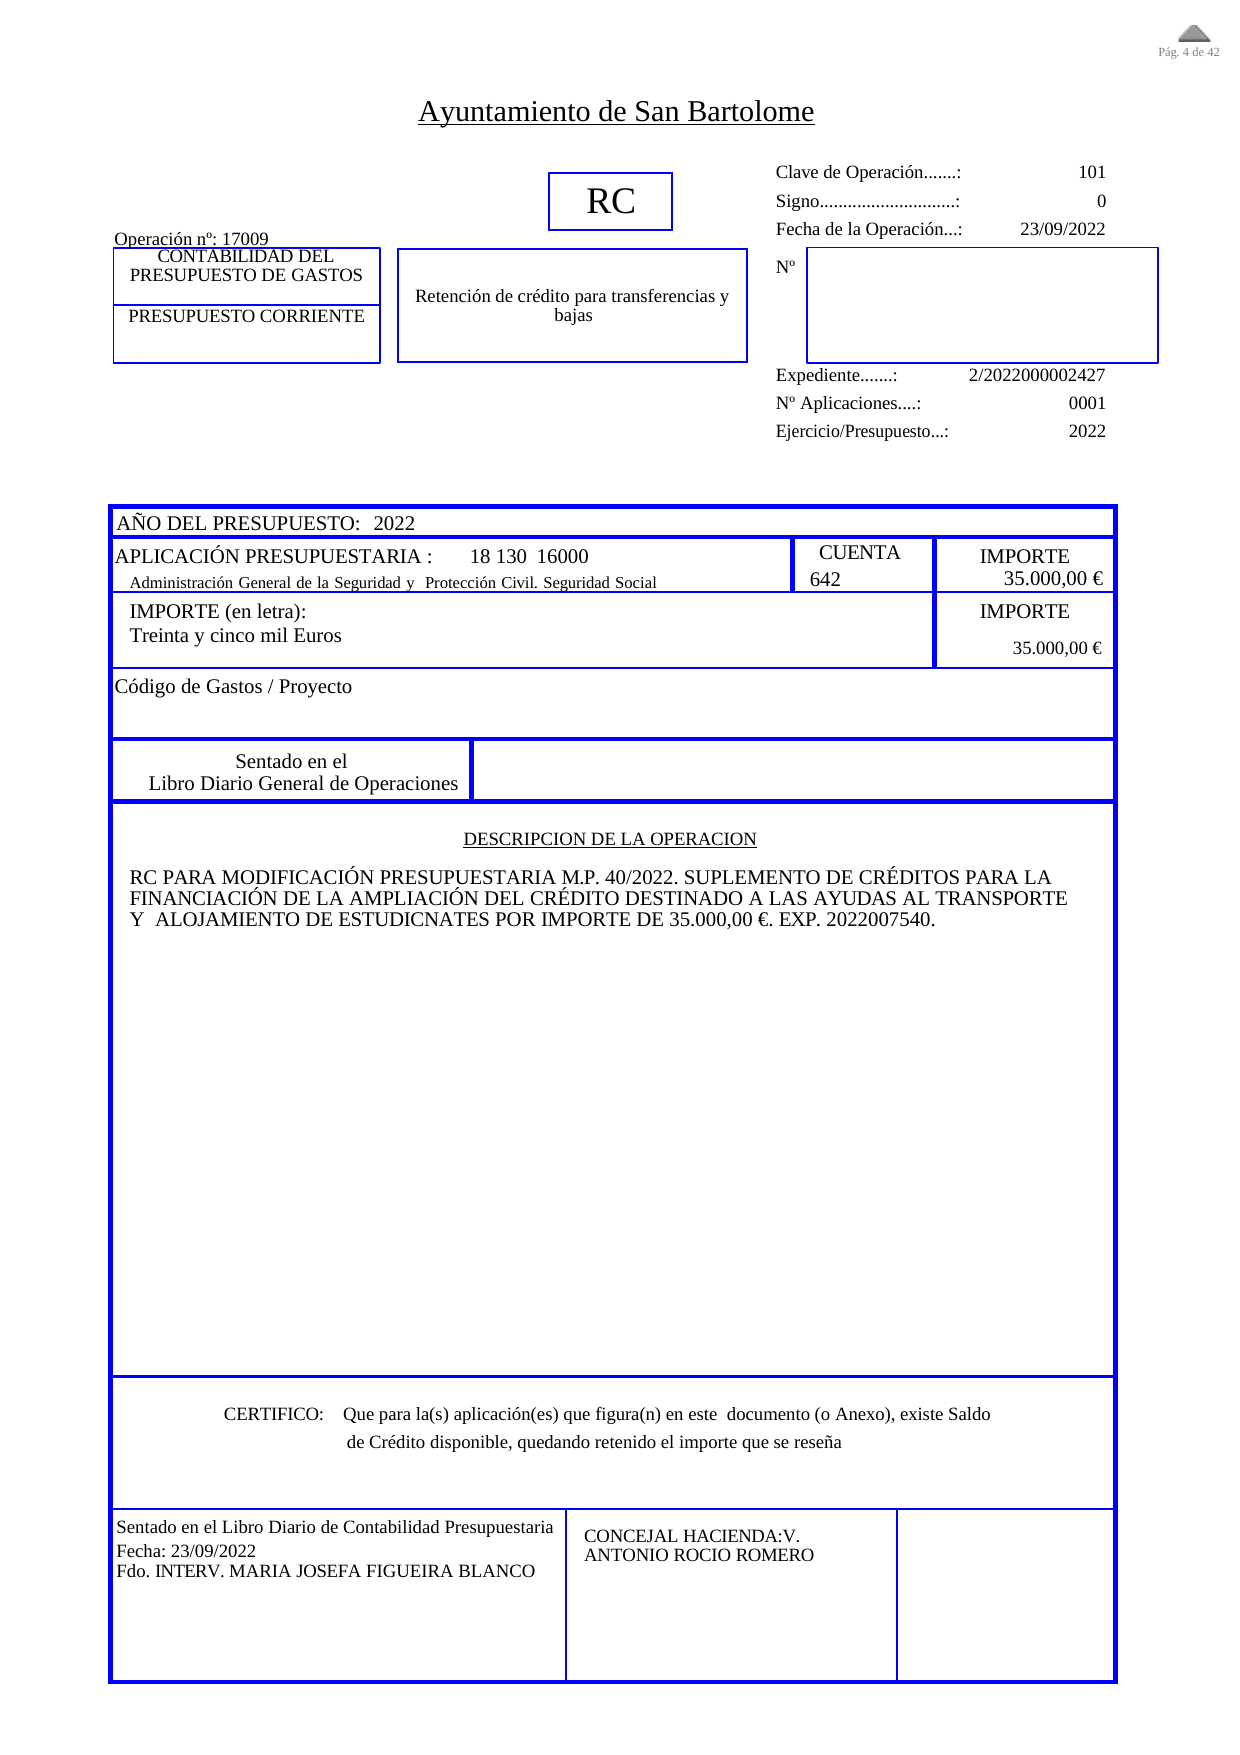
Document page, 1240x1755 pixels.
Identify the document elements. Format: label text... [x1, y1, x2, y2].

table_cell [898, 1510, 1113, 1679]
table_cell Código de Gastos / Proyecto [113, 669, 1113, 737]
table_cell CUENTA 642 [795, 539, 932, 591]
table_cell DESCRIPCION DE LA OPERACION RC PARA MODIFICACIÓN PRESUPUESTARIA M.P. 40/2022. SUPLEMENTO DE CRÉDITOS PARA LA FINANCIACIÓN DE LA AMPLIACIÓN DEL CRÉDITO DESTINADO A LAS AYUDAS AL TRANSPORTE Y ALOJAMIENTO DE ESTUDICNATES POR IMPORTE DE 35.000,00 €. EXP. 2022007540. [113, 804, 1113, 1375]
text Nº Expediente.......: 2/2022000002427 Nº Aplicaciones....: 0001 [776, 249, 1107, 414]
text Ejercicio/Presupuesto...: 2022 [776, 420, 1231, 442]
text Clave de Operación.......: 101 [776, 161, 1231, 183]
table_cell IMPORTE 35.000,00 € [937, 593, 1113, 667]
text Retención de crédito para transferencias y bajas [415, 287, 731, 325]
table_header AÑO DEL PRESUPUESTO: 2022 [113, 509, 1113, 534]
table_cell IMPORTE (en letra): Treinta y cinco mil Euros [113, 593, 932, 667]
text RC [586, 179, 671, 222]
table_cell CERTIFICO: Que para la(s) aplicación(es) que figura(n) en este documento (o Anexo), existe Saldo de Crédito disponible, quedando retenido el importe que se reseña [113, 1378, 1113, 1508]
table_cell CONCEJAL HACIENDA:V. ANTONIO ROCIO ROMERO [567, 1510, 896, 1679]
text Fecha de la Operación...: 23/09/2022 [776, 218, 1231, 239]
table_cell Sentado en el Libro Diario General de Operaciones [113, 741, 469, 799]
table_cell Sentado en el Libro Diario de Contabilidad Presupuestaria Fecha: 23/09/2022 Fdo. INTERV. MARIA JOSEFA FIGUEIRA BLANCO [113, 1510, 565, 1679]
table_cell APLICACIÓN PRESUPUESTARIA : 18 130 16000 Administración General de la Seguridad y Protección Civil. Seguridad Social [113, 539, 790, 591]
text [550, 174, 671, 229]
table_cell IMPORTE 35.000,00 € [937, 539, 1113, 591]
text [399, 250, 746, 361]
text Signo.............................: 0 [776, 189, 1231, 211]
table_cell [474, 741, 1113, 799]
subtitle Ayuntamiento de San Bartolome [418, 93, 1231, 128]
picture [1177, 25, 1211, 42]
